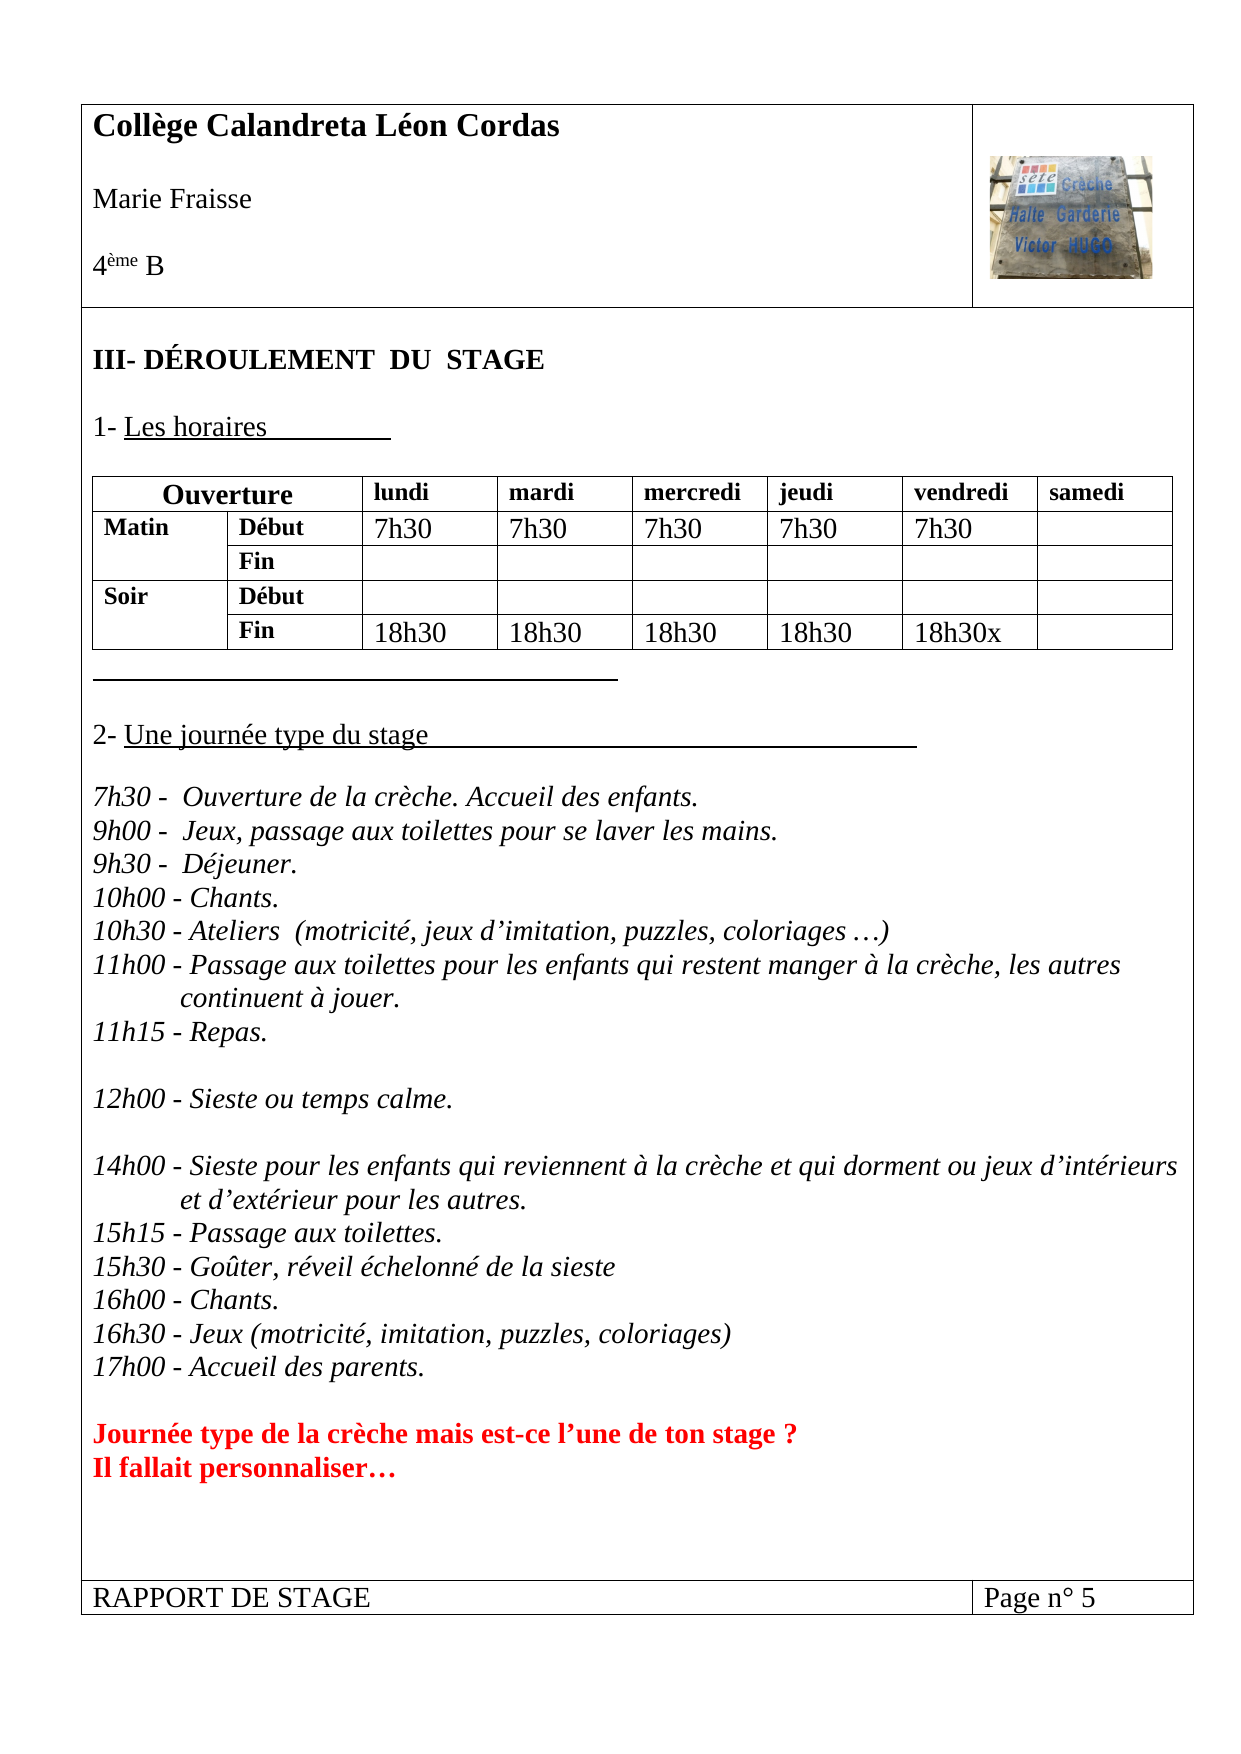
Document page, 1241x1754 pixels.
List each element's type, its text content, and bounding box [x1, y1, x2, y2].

table_cell [768, 581, 902, 614]
table_cell 18h30 [363, 615, 497, 649]
table_cell [498, 581, 632, 614]
table_cell [363, 581, 497, 614]
table_cell [498, 546, 632, 580]
table_header samedi [1038, 477, 1172, 511]
table_cell 18h30 [633, 615, 767, 649]
table_cell RAPPORT DE STAGE [82, 1581, 972, 1614]
table_cell 18h30 [768, 615, 902, 649]
table_cell 7h30 [498, 512, 632, 545]
table_cell [1038, 512, 1172, 545]
table_cell [903, 546, 1037, 580]
table_header Collège Calandreta Léon Cordas Marie Fraisse 4ème B [82, 105, 972, 307]
table_cell [633, 546, 767, 580]
table_cell [1038, 581, 1172, 614]
table_cell [363, 546, 497, 580]
table_cell [1038, 546, 1172, 580]
table_cell Page n° 5 [973, 1581, 1193, 1614]
table_cell Soir [93, 581, 227, 649]
table_cell 7h30 [903, 512, 1037, 545]
table_cell Début [228, 512, 362, 545]
table_cell [633, 581, 767, 614]
table_cell [768, 546, 902, 580]
table_header mardi [498, 477, 632, 511]
table_cell Fin [228, 546, 362, 580]
table_cell III- DÉROULEMENT DU STAGE 1- Les horaires 2- Une journée type du stage 7h30 - Ouverture de la crèche. Accueil des enfants. 9h00 - Jeux, passage aux toilettes pour se laver les mains. 9h30 - Déjeuner. 10h00 - Chants. 10h30 - Ateliers (motricité, jeux d’imitation, puzzles, coloriages …) 11h00 - Passage aux toilettes pour les enfants qui restent manger à la crèche, les autres continuent à jouer. 11h15 - Repas. 12h00 - Sieste ou temps calme. 14h00 - Sieste pour les enfants qui reviennent à la crèche et qui dorment ou jeux d’intérieurs et d’extérieur pour les autres. 15h15 - Passage aux toilettes. 15h30 - Goûter, réveil échelonné de la sieste 16h00 - Chants. 16h30 - Jeux (motricité, imitation, puzzles, coloriages) 17h00 - Accueil des parents. Journée type de la crèche mais est-ce l’une de ton stage ? Il fallait personnaliser… [82, 308, 1193, 1579]
table_header jeudi [768, 477, 902, 511]
table_cell 7h30 [363, 512, 497, 545]
table_cell Matin [93, 512, 227, 580]
table_cell Début [228, 581, 362, 614]
table_header lundi [363, 477, 497, 511]
table_header Ouverture [93, 477, 362, 511]
table_cell [903, 581, 1037, 614]
table_cell 7h30 [633, 512, 767, 545]
table_cell 18h30 [498, 615, 632, 649]
table_cell 18h30x [903, 615, 1037, 649]
table_cell Fin [228, 615, 362, 649]
table_cell 7h30 [768, 512, 902, 545]
table_header mercredi [633, 477, 767, 511]
table_header vendredi [903, 477, 1037, 511]
table_cell [1038, 615, 1172, 649]
table_header [973, 105, 1193, 307]
